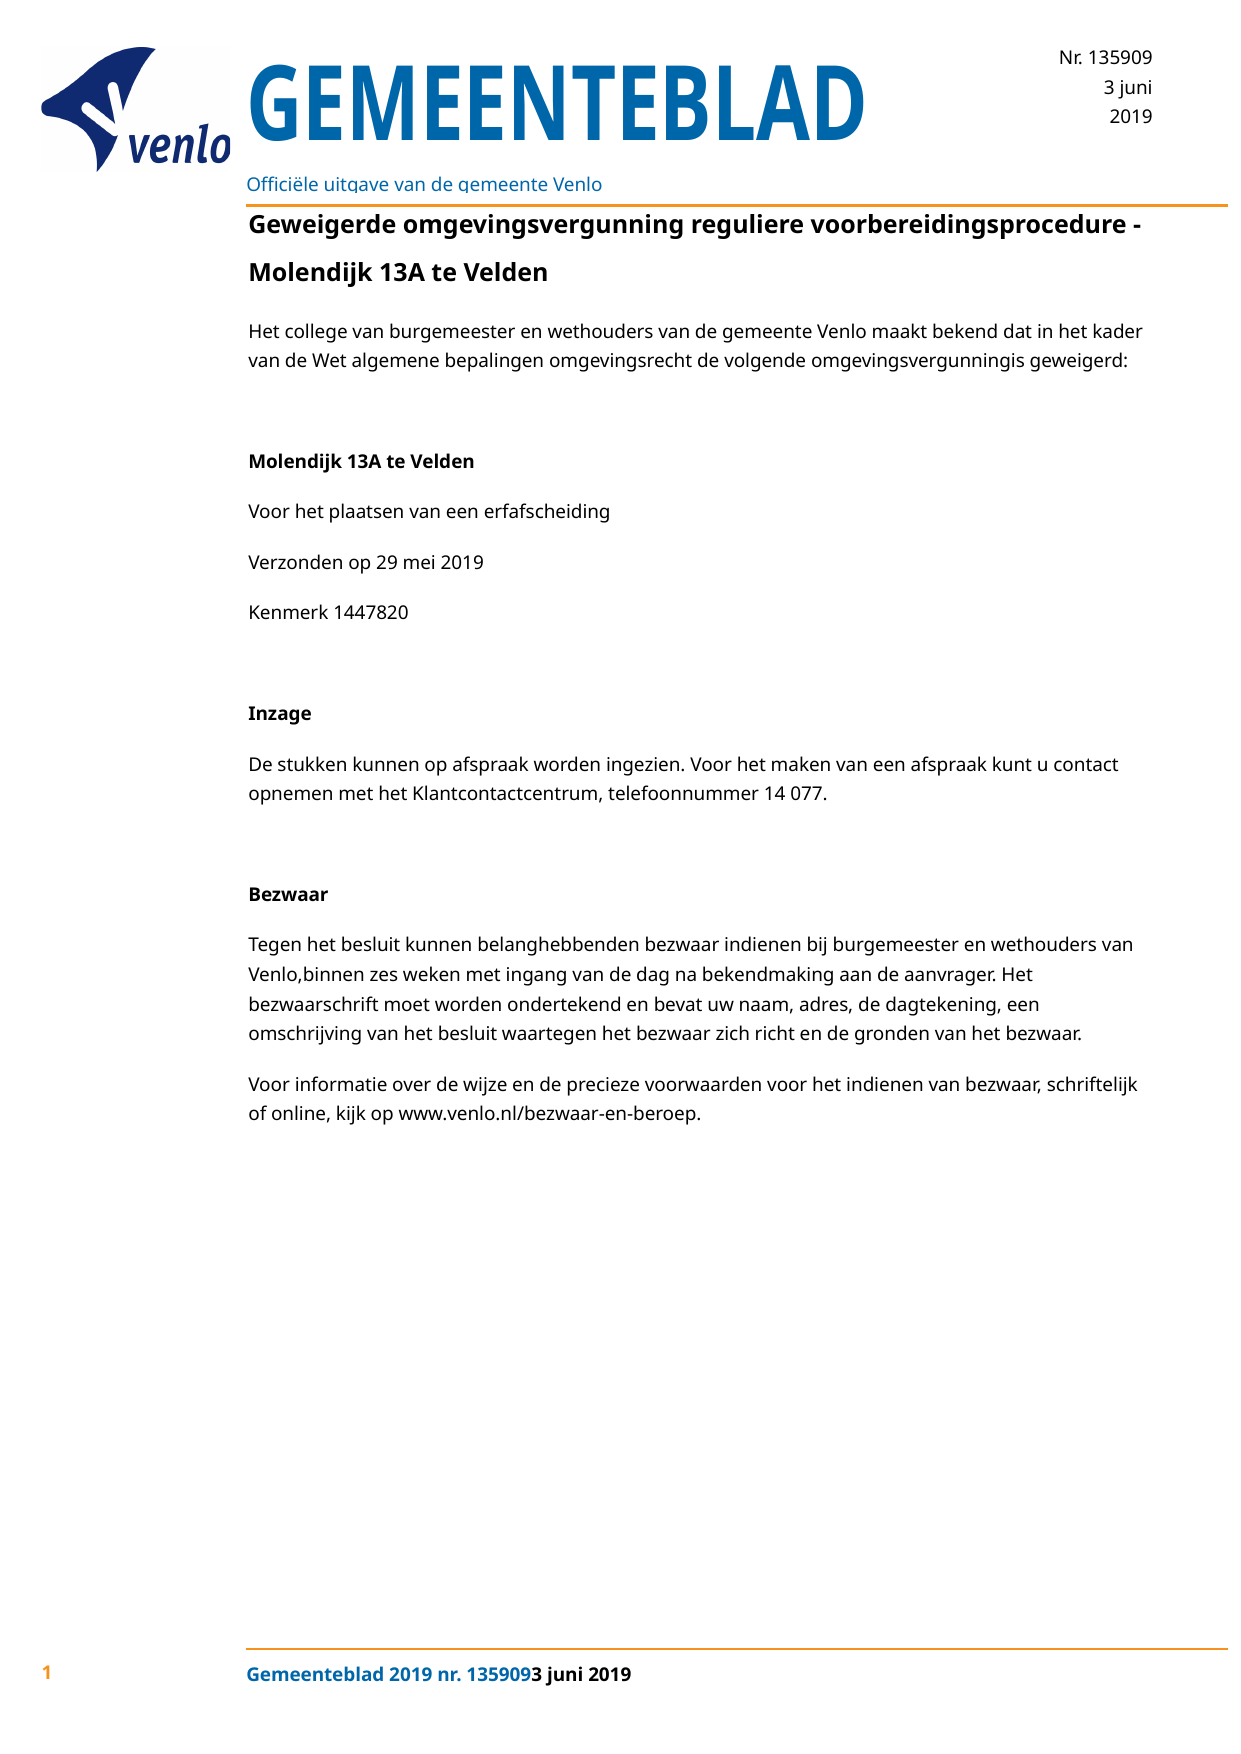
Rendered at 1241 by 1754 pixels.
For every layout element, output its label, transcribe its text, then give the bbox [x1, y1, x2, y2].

text Voor informatie over de wijze en de precieze voorwaarden voor het indienen van bezwaar, schriftelijk of online, kijk op www.venlo.nl/bezwaar-en-beroep. [248, 1071, 1152, 1126]
text Het college van burgemeester en wethouders van de gemeente Venlo maakt bekend dat in het kader van de Wet algemene bepalingen omgevingsrecht de volgende omgevingsvergunningis geweigerd: [248, 318, 1152, 373]
text Voor het plaatsen van een erfafscheiding [248, 499, 1152, 524]
text Geweigerde omgevingsvergunning reguliere voorbereidingsprocedure - Molendijk 13A te Velden [248, 207, 1152, 288]
text Tegen het besluit kunnen belanghebbenden bezwaar indienen bij burgemeester en wethouders van Venlo,binnen zes weken met ingang van de dag na bekendmaking aan de aanvrager. Het bezwaarschrift moet worden ondertekend en bevat uw naam, adres, de dagtekening, een omschrijving van het besluit waartegen het bezwaar zich richt en de gronden van het bezwaar. [248, 932, 1152, 1046]
picture [41, 47, 231, 172]
text Bezwaar [248, 881, 1152, 907]
text De stukken kunnen op afspraak worden ingezien. Voor het maken van een afspraak kunt u contact opnemen met het Klantcontactcentrum, telefoonnummer 14 077. [248, 751, 1152, 806]
text Molendijk 13A te Velden [248, 448, 1152, 474]
text Verzonden op 29 mei 2019 [248, 549, 1152, 575]
text Kenmerk 1447820 [248, 599, 1152, 625]
text Inzage [248, 700, 1152, 726]
